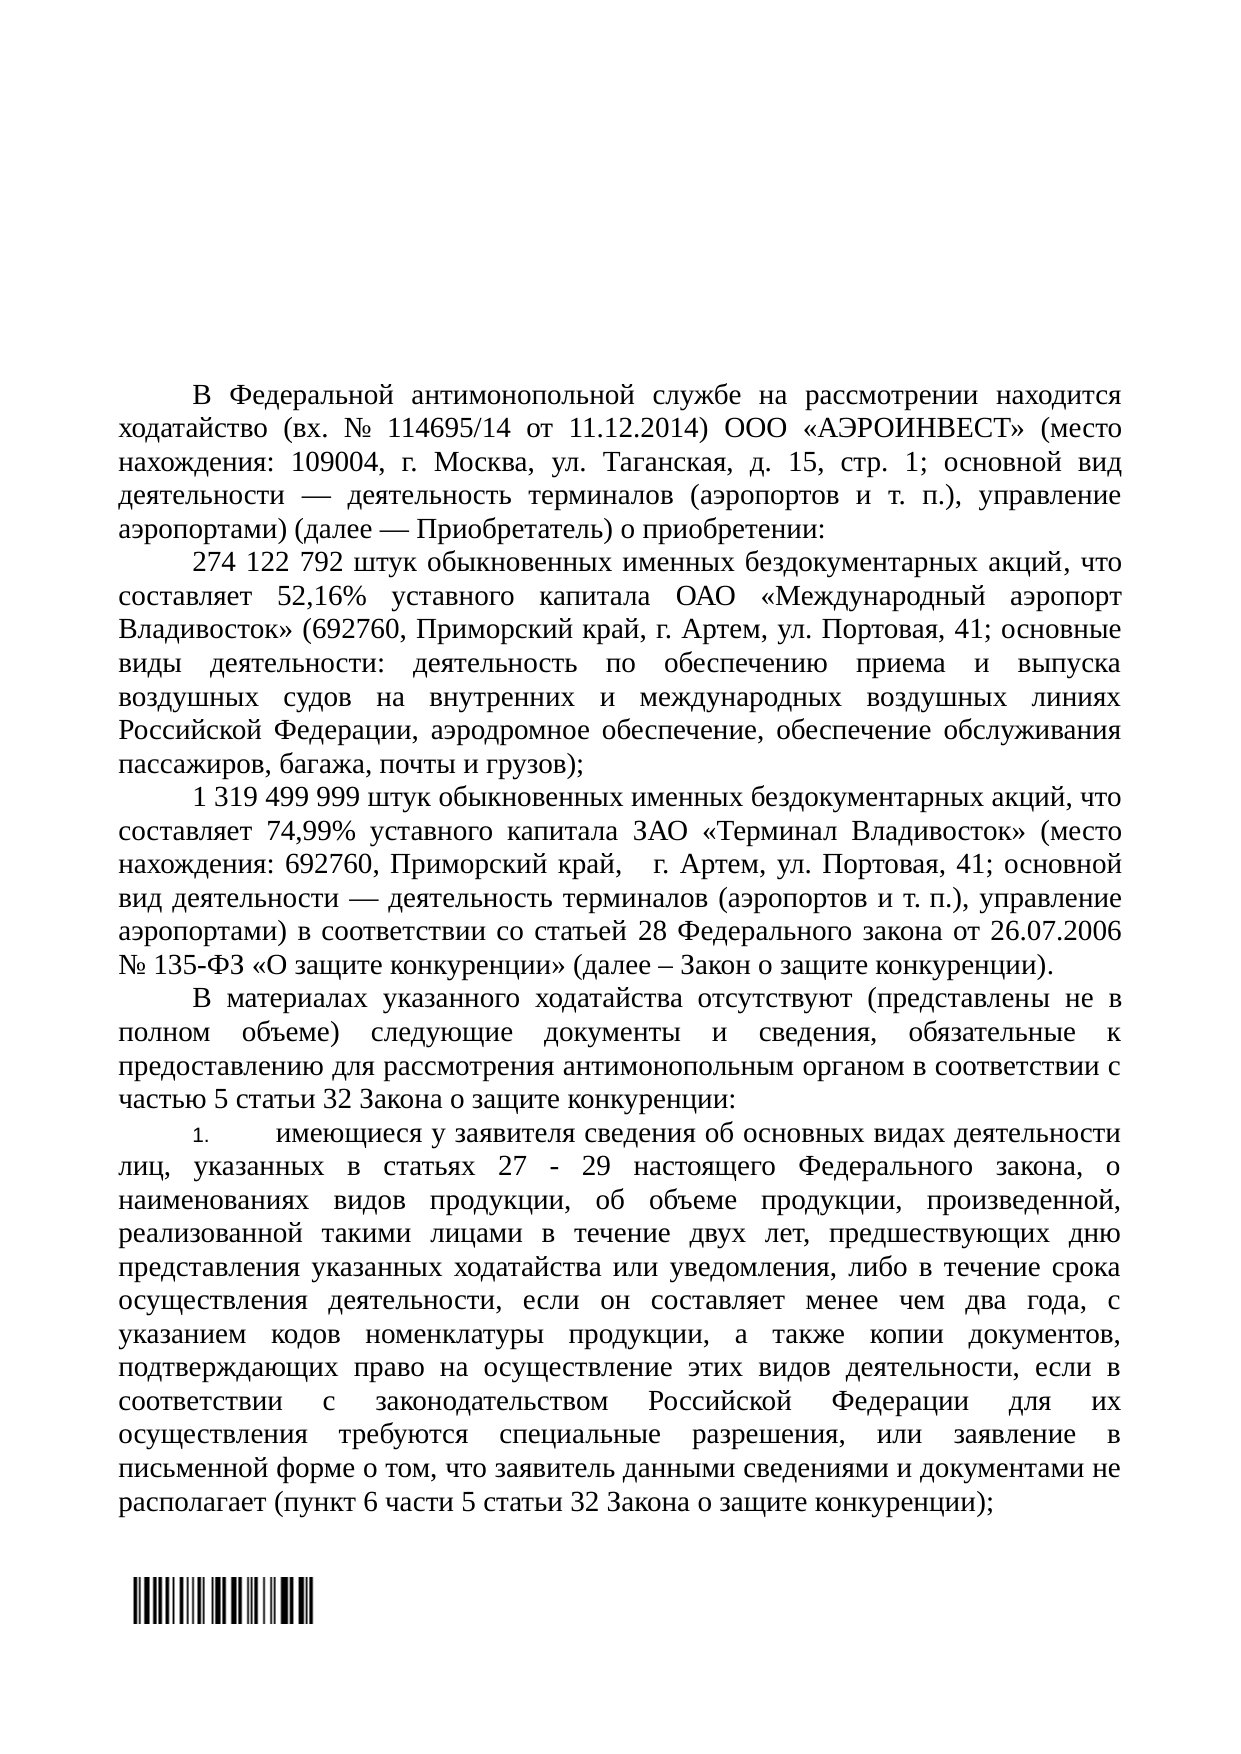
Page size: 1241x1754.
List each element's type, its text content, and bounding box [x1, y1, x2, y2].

list имеющиеся у заявителя сведения об основных видах деятельности лиц, указанных в статьях 27 - 29 настоящего Федерального закона, о наименованиях видов продукции, об объеме продукции, произведенной, реализованной такими лицами в течение двух лет, предшествующих дню представления указанных ходатайства или уведомления, либо в течение срока осуществления деятельности, если он составляет менее чем два года, с указанием кодов номенклатуры продукции, а также копии документов, подтверждающих право на осуществление этих видов деятельности, если в соответствии с законодательством Российской Федерации для их осуществления требуются специальные разрешения, или заявление в письменной форме о том, что заявитель данными сведениями и документами не располагает (пункт 6 части 5 статьи 32 Закона о защите конкуренции); [118, 1115, 1122, 1517]
picture [118, 1577, 331, 1624]
text В Федеральной антимонопольной службе на рассмотрении находится ходатайство (вх. № 114695/14 от 11.12.2014) ООО «АЭРОИНВЕСТ» (место нахождения: 109004, г. Москва, ул. Таганская, д. 15, стр. 1; основной вид деятельности — деятельность терминалов (аэропортов и т. п.), управление аэропортами) (далее — Приобретатель) о приобретении: [118, 377, 1122, 544]
text В материалах указанного ходатайства отсутствуют (представлены не в полном объеме) следующие документы и сведения, обязательные к предоставлению для рассмотрения антимонопольным органом в соответствии с частью 5 статьи 32 Закона о защите конкуренции: [118, 981, 1122, 1115]
text 1 319 499 999 штук обыкновенных именных бездокументарных акций, что составляет 74,99% уставного капитала ЗАО «Терминал Владивосток» (место нахождения: 692760, Приморский край, г. Артем, ул. Портовая, 41; основной вид деятельности — деятельность терминалов (аэропортов и т. п.), управление аэропортами) в соответствии со статьей 28 Федерального закона от 26.07.2006 № 135-ФЗ «О защите конкуренции» (далее – Закон о защите конкуренции). [118, 779, 1122, 981]
text 274 122 792 штук обыкновенных именных бездокументарных акций, что составляет 52,16% уставного капитала ОАО «Международный аэропорт Владивосток» (692760, Приморский край, г. Артем, ул. Портовая, 41; основные виды деятельности: деятельность по обеспечению приема и выпуска воздушных судов на внутренних и международных воздушных линиях Российской Федерации, аэродромное обеспечение, обеспечение обслуживания пассажиров, багажа, почты и грузов); [118, 544, 1122, 779]
